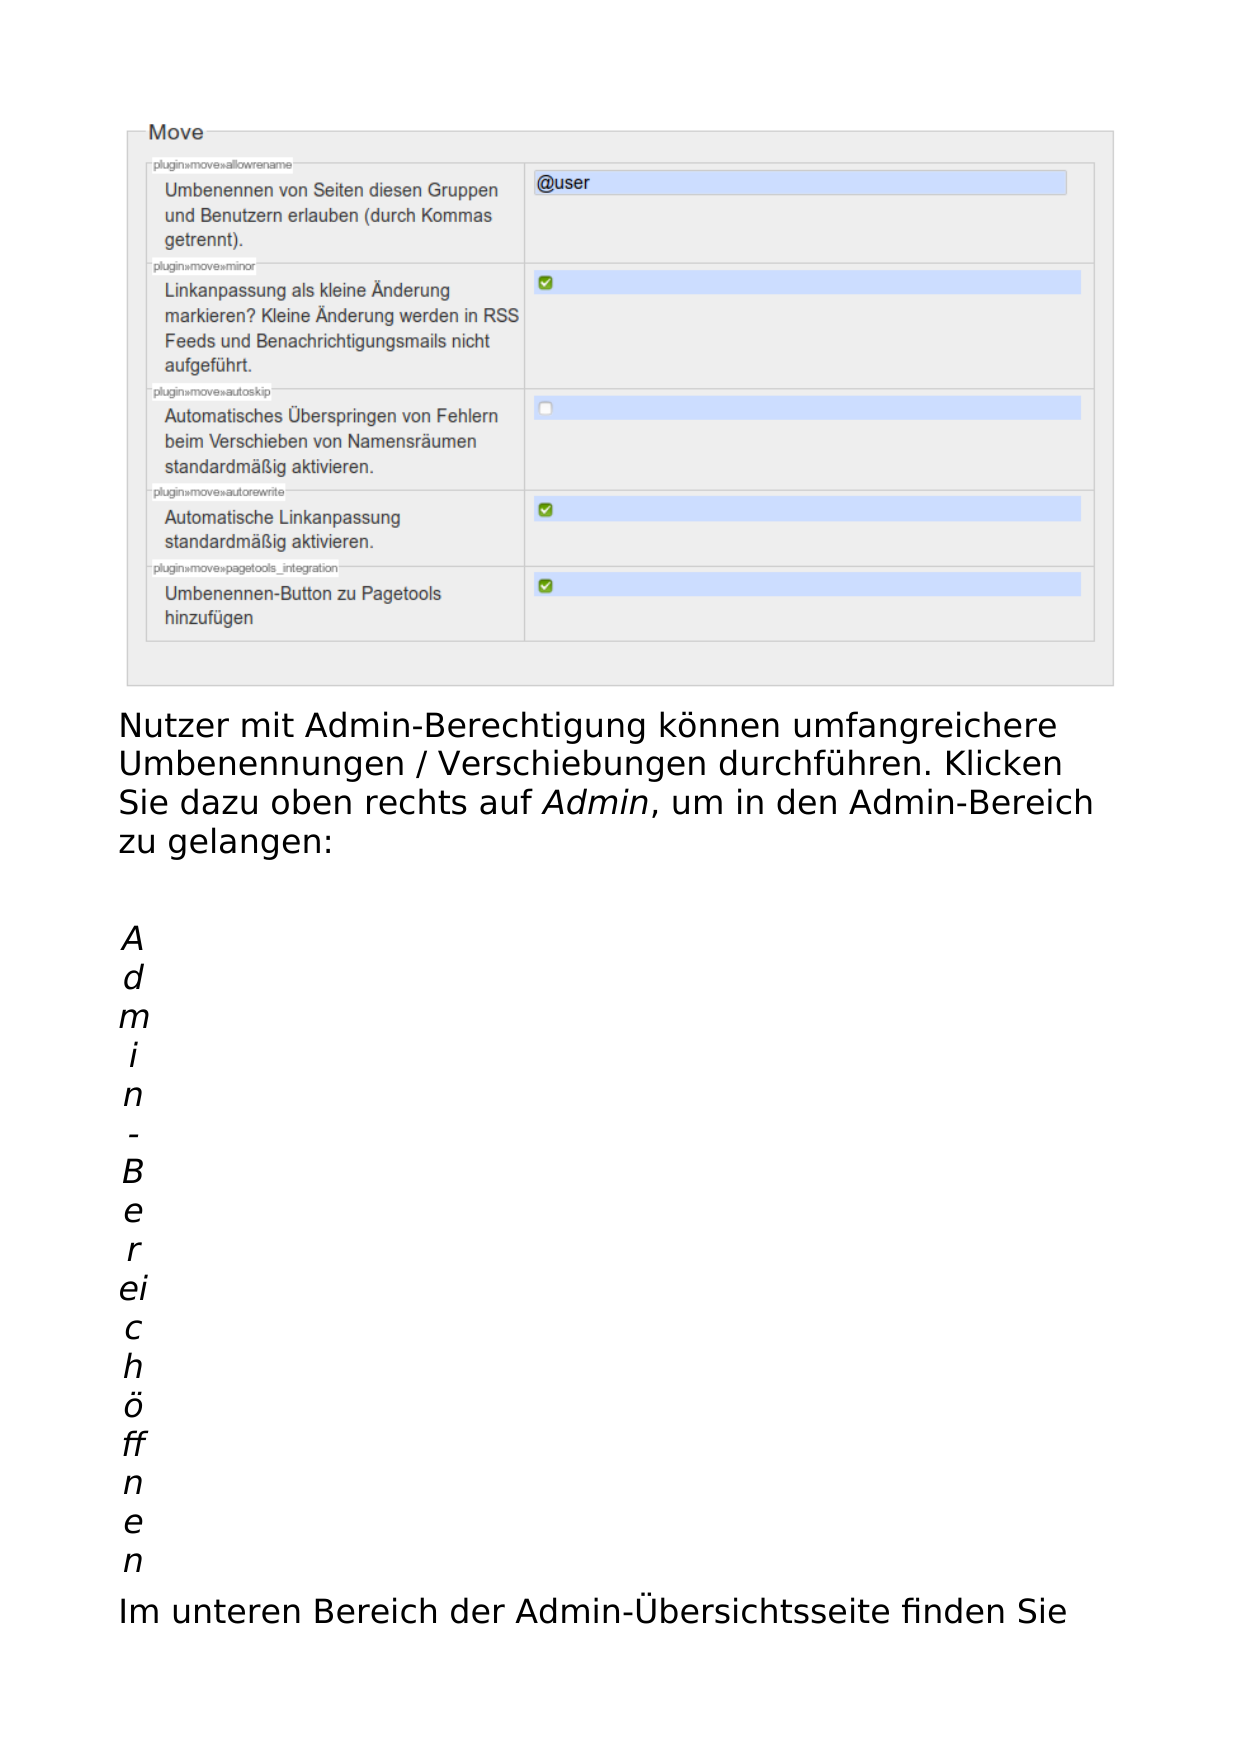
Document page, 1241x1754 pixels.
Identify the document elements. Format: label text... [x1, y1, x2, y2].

text Im unteren Bereich der Admin-Übersichtsseite finden Sie [118, 1593, 1122, 1632]
text Nutzer mit Admin-Berechtigung können umfangreichere Umbenennungen / Verschiebungen durchführen. Klicken Sie dazu oben rechts auf Admin, um in den Admin-Bereich zu gelangen: [118, 706, 1122, 861]
picture [118, 118, 1123, 694]
text Admin-Bereich öffnen [118, 886, 152, 1580]
